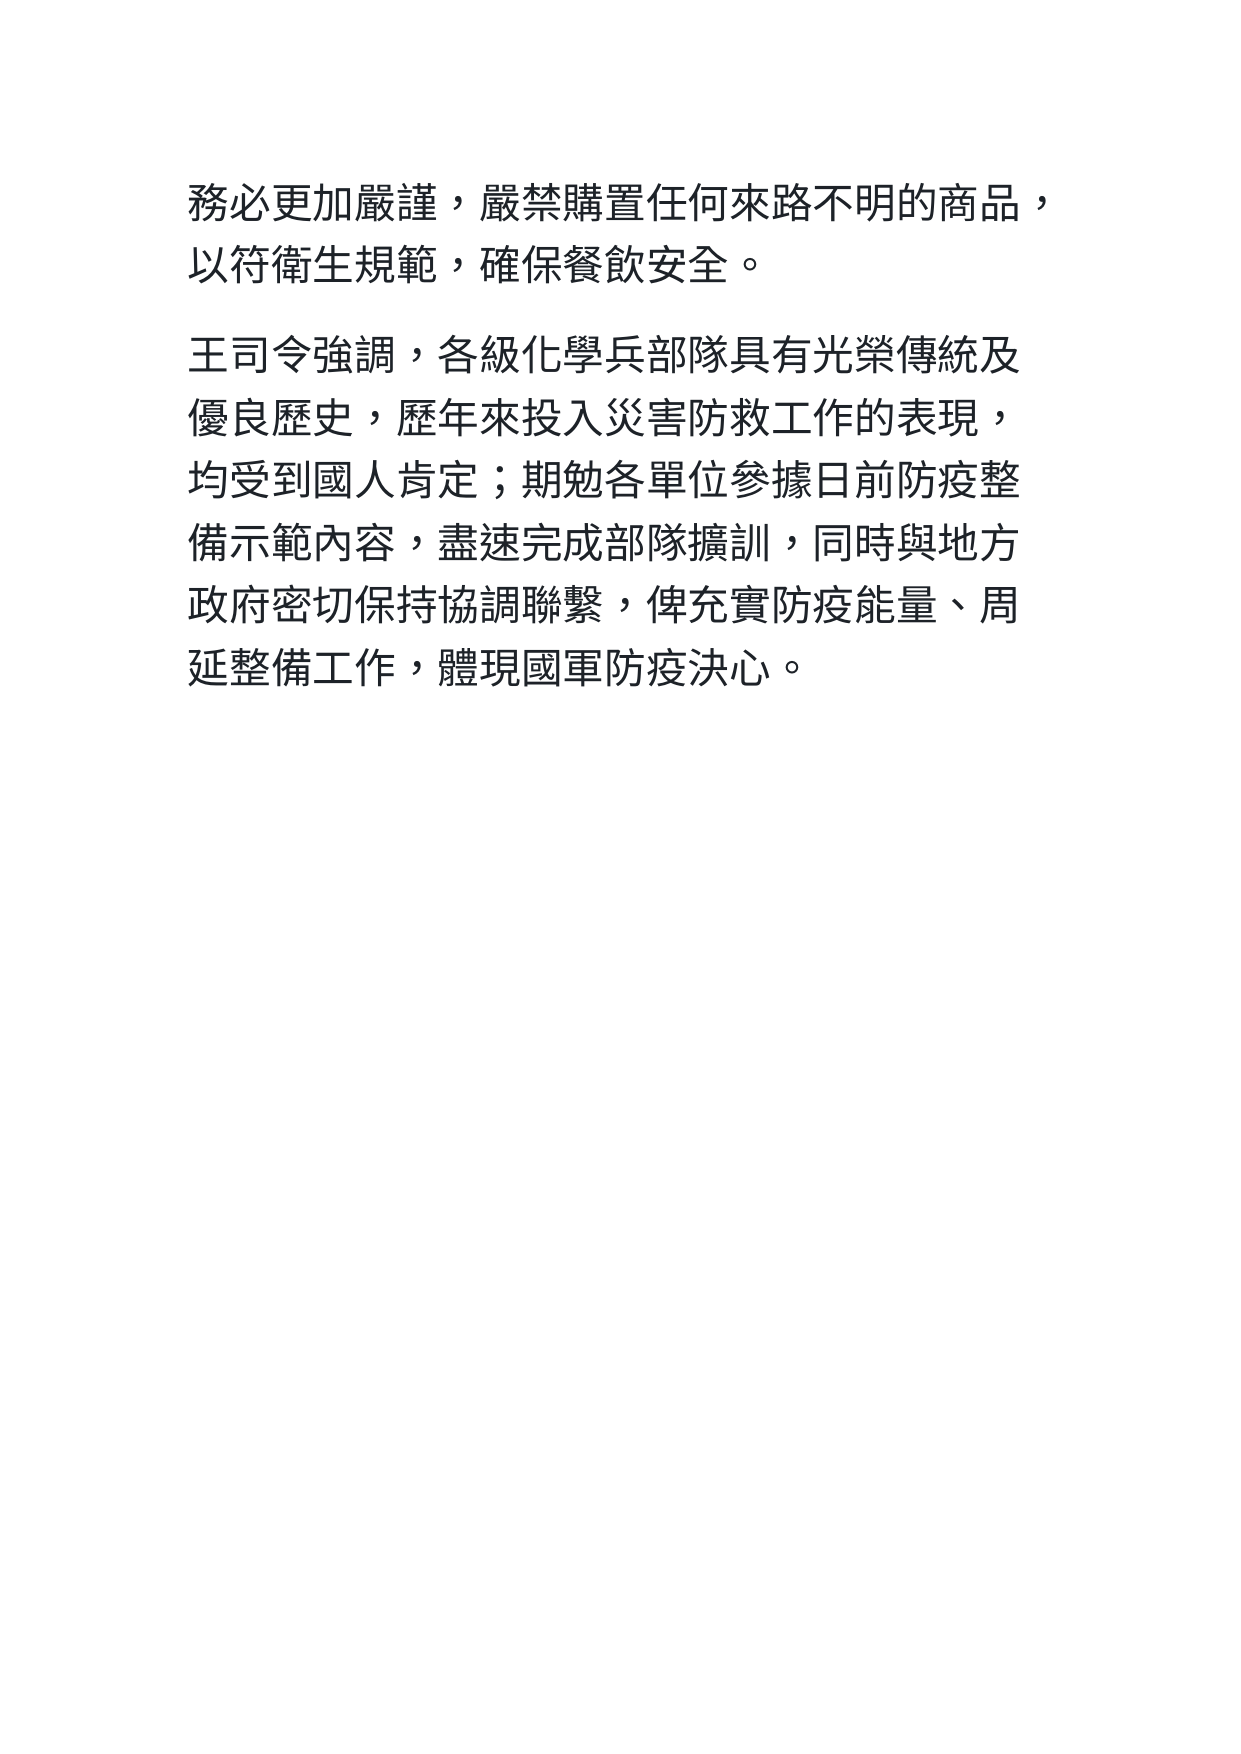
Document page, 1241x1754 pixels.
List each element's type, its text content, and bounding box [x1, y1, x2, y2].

text 王司令強調，各級化學兵部隊具有光榮傳統及優良歷史，歷年來投入災害防救工作的表現，均受到國人肯定；期勉各單位參據日前防疫整備示範內容，盡速完成部隊擴訓，同時與地方政府密切保持協調聯繫，俾充實防疫能量、周延整備工作，體現國軍防疫決心。 [187, 311, 1053, 686]
text 王司令亦提醒各級幹部，在執行防疫整備的過程中，務必要落實風險管控機制，掌握潛在危安徵候，建立複式消毒程序，以避免交互感染；同時完善心理輔導作為，強化官兵心理素質訓練，以確保第一線值勤官兵人身安全。同時叮嚀大家，春節將屆，各單位對於副食品的採購務必更加嚴謹，嚴禁購置任何來路不明的商品，以符衛生規範，確保餐飲安全。 [187, 158, 1053, 283]
